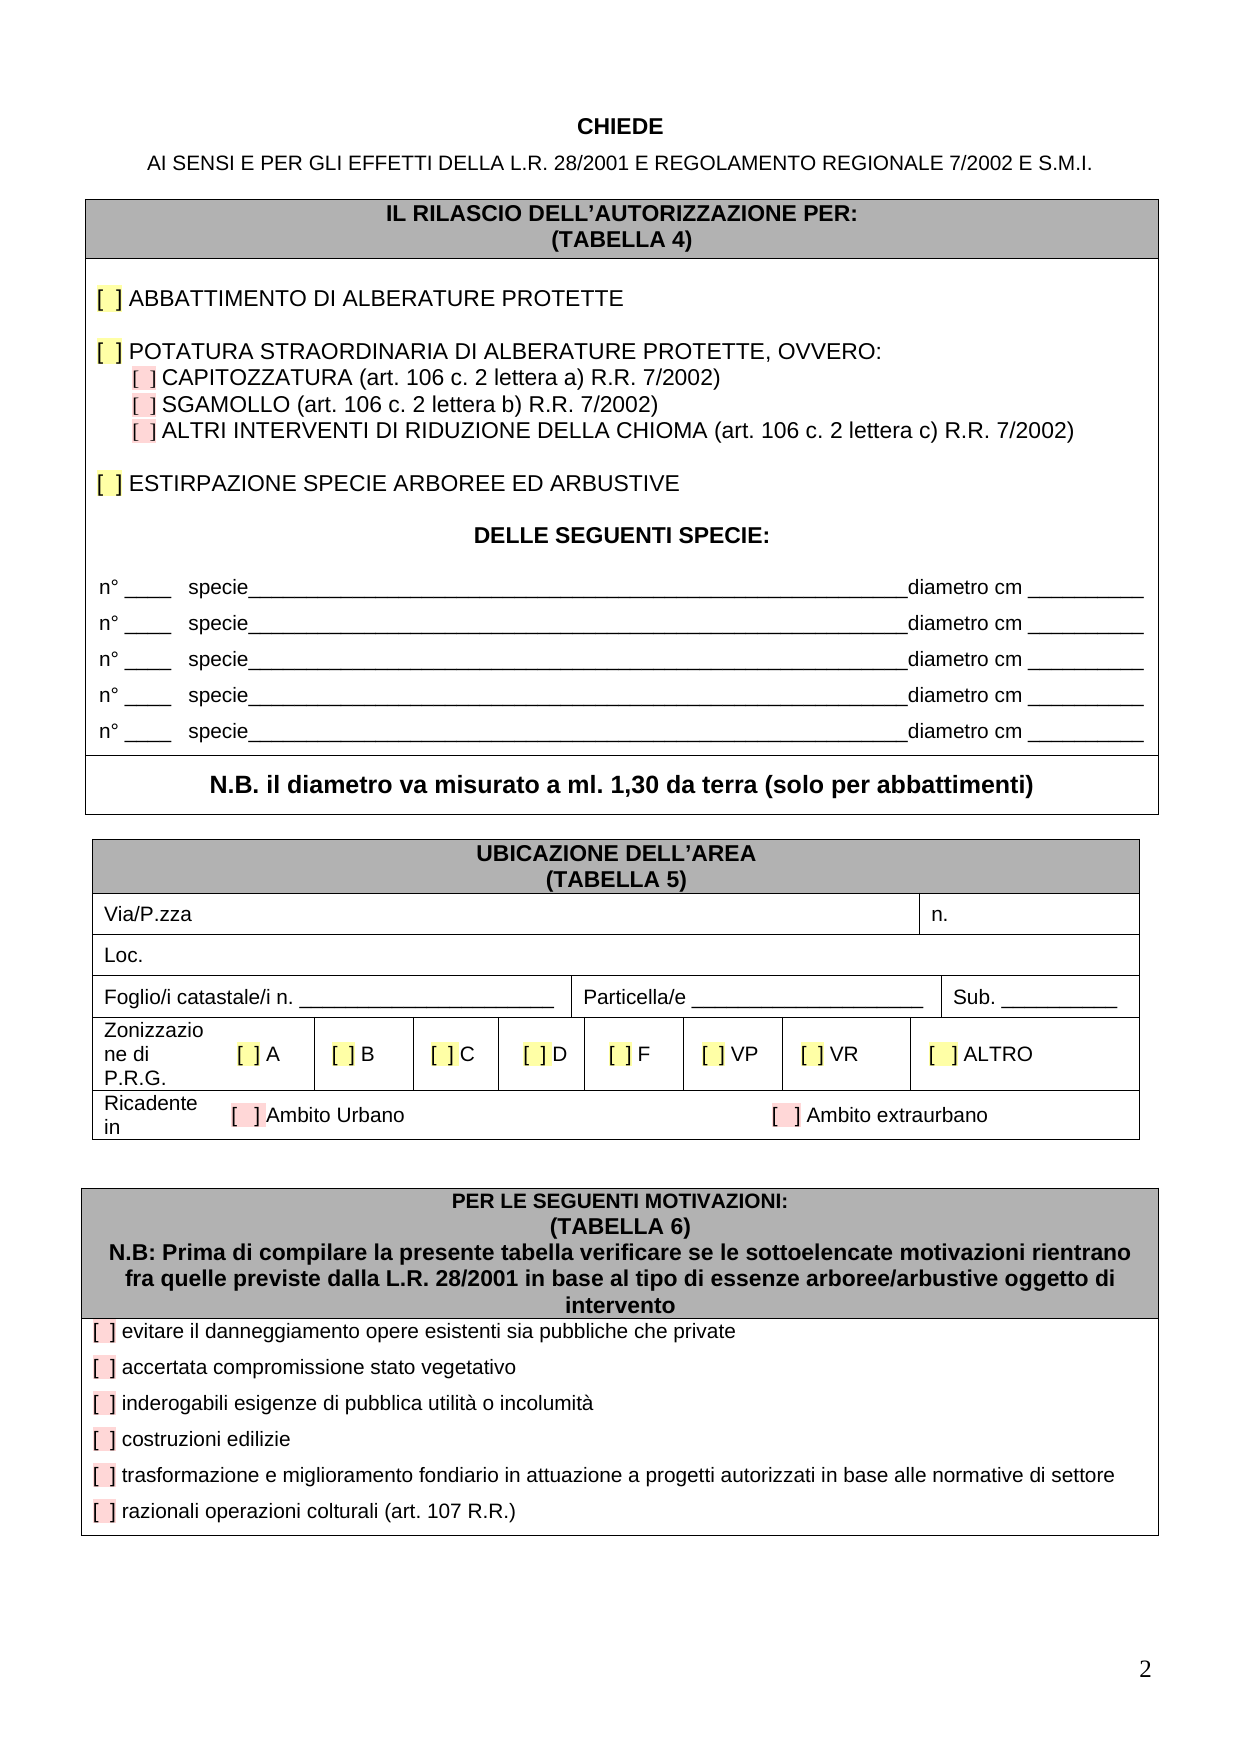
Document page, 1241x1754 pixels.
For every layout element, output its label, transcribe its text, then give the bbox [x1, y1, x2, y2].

table_cell [ ] B [315, 1018, 413, 1090]
table_cell Via/P.zza [93, 894, 919, 934]
table_cell n. [920, 894, 1139, 934]
table_cell [ ] ABBATTIMENTO DI ALBERATURE PROTETTE [ ] POTATURA STRAORDINARIA DI ALBERATURE PROTETTE, OVVERO: [ ] CAPITOZZATURA (art. 106 c. 2 lettera a) R.R. 7/2002) [ ] SGAMOLLO (art. 106 c. 2 lettera b) R.R. 7/2002) [ ] ALTRI INTERVENTI DI RIDUZIONE DELLA CHIOMA (art. 106 c. 2 lettera c) R.R. 7/2002) [ ] ESTIRPAZIONE SPECIE ARBOREE ED ARBUSTIVE DELLE SEGUENTI SPECIE: n° ____ specie_________________________________________________________diametro cm __________ n° ____ specie_________________________________________________________diametro cm __________ n° ____ specie_________________________________________________________diametro cm __________ n° ____ specie_________________________________________________________diametro cm __________ n° ____ specie_________________________________________________________diametro cm __________ [86, 259, 1158, 755]
table_header UBICAZIONE DELL’AREA (TABELLA 5) [93, 840, 1139, 893]
text CHIEDE [89, 113, 1152, 139]
table_cell N.B. il diametro va misurato a ml. 1,30 da terra (solo per abbattimenti) [86, 756, 1158, 814]
table_cell [ ] ALTRO [911, 1018, 1139, 1090]
table_cell [ ] C [414, 1018, 498, 1090]
table_cell Particella/e ____________________ [572, 976, 941, 1017]
table_cell Sub. __________ [942, 976, 1139, 1017]
table_header IL RILASCIO DELL’AUTORIZZAZIONE PER: (TABELLA 4) [86, 200, 1158, 258]
table_cell [ ] A [220, 1018, 314, 1090]
text AI SENSI E PER GLI EFFETTI DELLA L.R. 28/2001 E REGOLAMENTO REGIONALE 7/2002 E S.M.I. [89, 151, 1152, 175]
table_cell [ ] evitare il danneggiamento opere esistenti sia pubbliche che private [ ] accertata compromissione stato vegetativo [ ] inderogabili esigenze di pubblica utilità o incolumità [ ] costruzioni edilizie [ ] trasformazione e miglioramento fondiario in attuazione a progetti autorizzati in base alle normative di settore [ ] razionali operazioni colturali (art. 107 R.R.) [82, 1319, 1158, 1535]
table_cell [ ] VP [684, 1018, 782, 1090]
table_cell Ricadente in [93, 1091, 220, 1139]
table_cell Zonizzazione di P.R.G. [93, 1018, 220, 1090]
table_cell [ ] VR [783, 1018, 910, 1090]
table_cell Loc. [93, 935, 1139, 975]
table_cell Foglio/i catastale/i n. ______________________ [93, 976, 571, 1017]
table_header PER LE SEGUENTI MOTIVAZIONI: (TABELLA 6) N.B: Prima di compilare la presente tabella verificare se le sottoelencate motivazioni rientrano fra quelle previste dalla L.R. 28/2001 in base al tipo di essenze arboree/arbustive oggetto di intervento [82, 1189, 1158, 1318]
table_cell [ ] D [499, 1018, 584, 1090]
table_cell [ ] Ambito extraurbano [760, 1091, 1139, 1139]
table_cell [ ] F [585, 1018, 683, 1090]
table_cell [ ] Ambito Urbano [220, 1091, 760, 1139]
